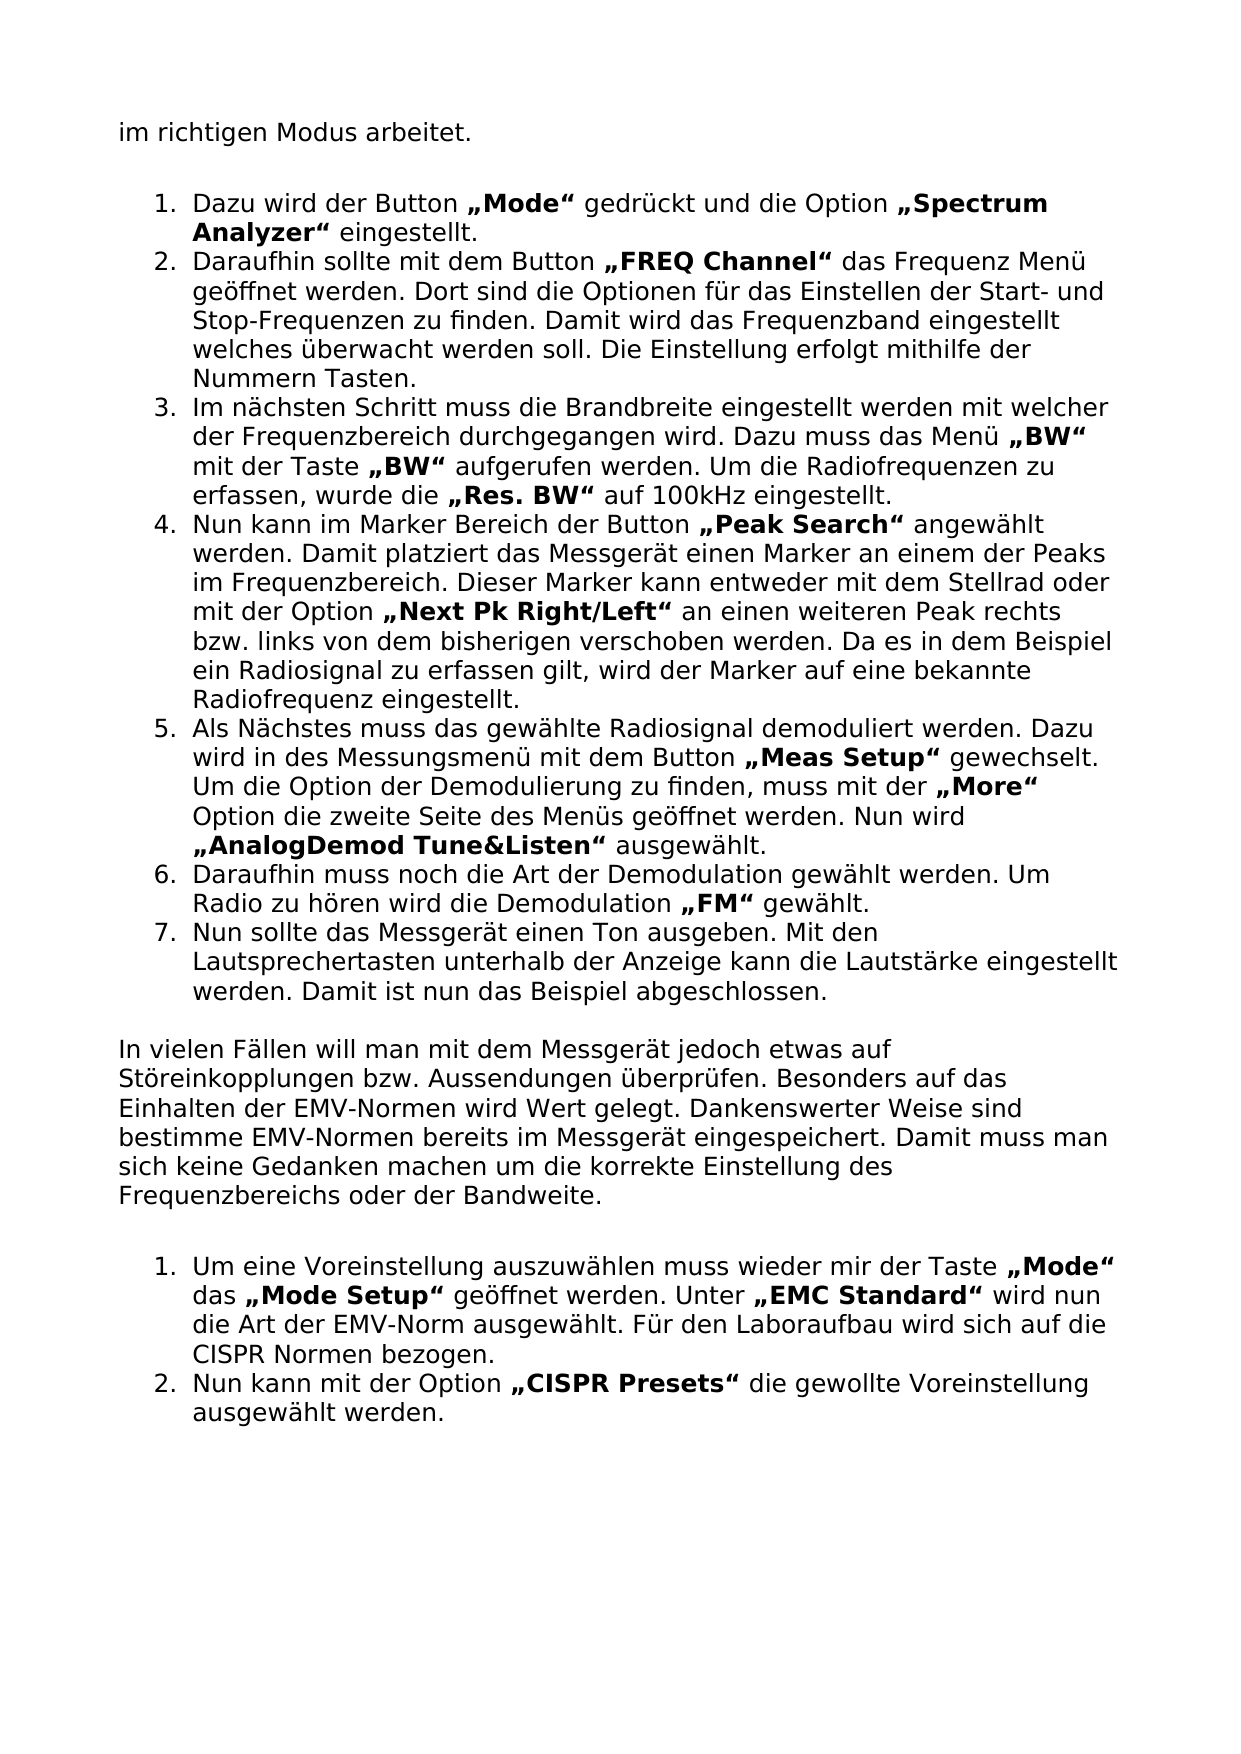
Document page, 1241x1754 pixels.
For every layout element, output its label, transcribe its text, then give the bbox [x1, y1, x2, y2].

list Daraufhin sollte mit dem Button „FREQ Channel“ das Frequenz Menü geöffnet werden. Dort sind die Optionen für das Einstellen der Start- und Stop-Frequenzen zu finden. Damit wird das Frequenzband eingestellt welches überwacht werden soll. Die Einstellung erfolgt mithilfe der Nummern Tasten. [177, 248, 1122, 393]
text im richtigen Modus arbeitet. [118, 118, 1122, 147]
list Nun kann mit der Option „CISPR Presets“ die gewollte Voreinstellung ausgewählt werden. [177, 1369, 1122, 1427]
list Nun kann im Marker Bereich der Button „Peak Search“ angewählt werden. Damit platziert das Messgerät einen Marker an einem der Peaks im Frequenzbereich. Dieser Marker kann entweder mit dem Stellrad oder mit der Option „Next Pk Right/Left“ an einen weiteren Peak rechts bzw. links von dem bisherigen verschoben werden. Da es in dem Beispiel ein Radiosignal zu erfassen gilt, wird der Marker auf eine bekannte Radiofrequenz eingestellt. [177, 510, 1122, 714]
list Nun sollte das Messgerät einen Ton ausgeben. Mit den Lautsprechertasten unterhalb der Anzeige kann die Lautstärke eingestellt werden. Damit ist nun das Beispiel abgeschlossen. [177, 918, 1122, 1006]
list Im nächsten Schritt muss die Brandbreite eingestellt werden mit welcher der Frequenzbereich durchgegangen wird. Dazu muss das Menü „BW“ mit der Taste „BW“ aufgerufen werden. Um die Radiofrequenzen zu erfassen, wurde die „Res. BW“ auf 100kHz eingestellt. [177, 393, 1122, 510]
list Daraufhin muss noch die Art der Demodulation gewählt werden. Um Radio zu hören wird die Demodulation „FM“ gewählt. [177, 860, 1122, 918]
list Als Nächstes muss das gewählte Radiosignal demoduliert werden. Dazu wird in des Messungsmenü mit dem Button „Meas Setup“ gewechselt. Um die Option der Demodulierung zu finden, muss mit der „More“ Option die zweite Seite des Menüs geöffnet werden. Nun wird „AnalogDemod Tune&Listen“ ausgewählt. [177, 714, 1122, 860]
list Dazu wird der Button „Mode“ gedrückt und die Option „Spectrum Analyzer“ eingestellt. [177, 189, 1122, 248]
list Um eine Voreinstellung auszuwählen muss wieder mir der Taste „Mode“ das „Mode Setup“ geöffnet werden. Unter „EMC Standard“ wird nun die Art der EMV-Norm ausgewählt. Für den Laboraufbau wird sich auf die CISPR Normen bezogen. [177, 1252, 1122, 1369]
text In vielen Fällen will man mit dem Messgerät jedoch etwas auf Störeinkopplungen bzw. Aussendungen überprüfen. Besonders auf das Einhalten der EMV-Normen wird Wert gelegt. Dankenswerter Weise sind bestimme EMV-Normen bereits im Messgerät eingespeichert. Damit muss man sich keine Gedanken machen um die korrekte Einstellung des Frequenzbereichs oder der Bandweite. [118, 1035, 1122, 1210]
